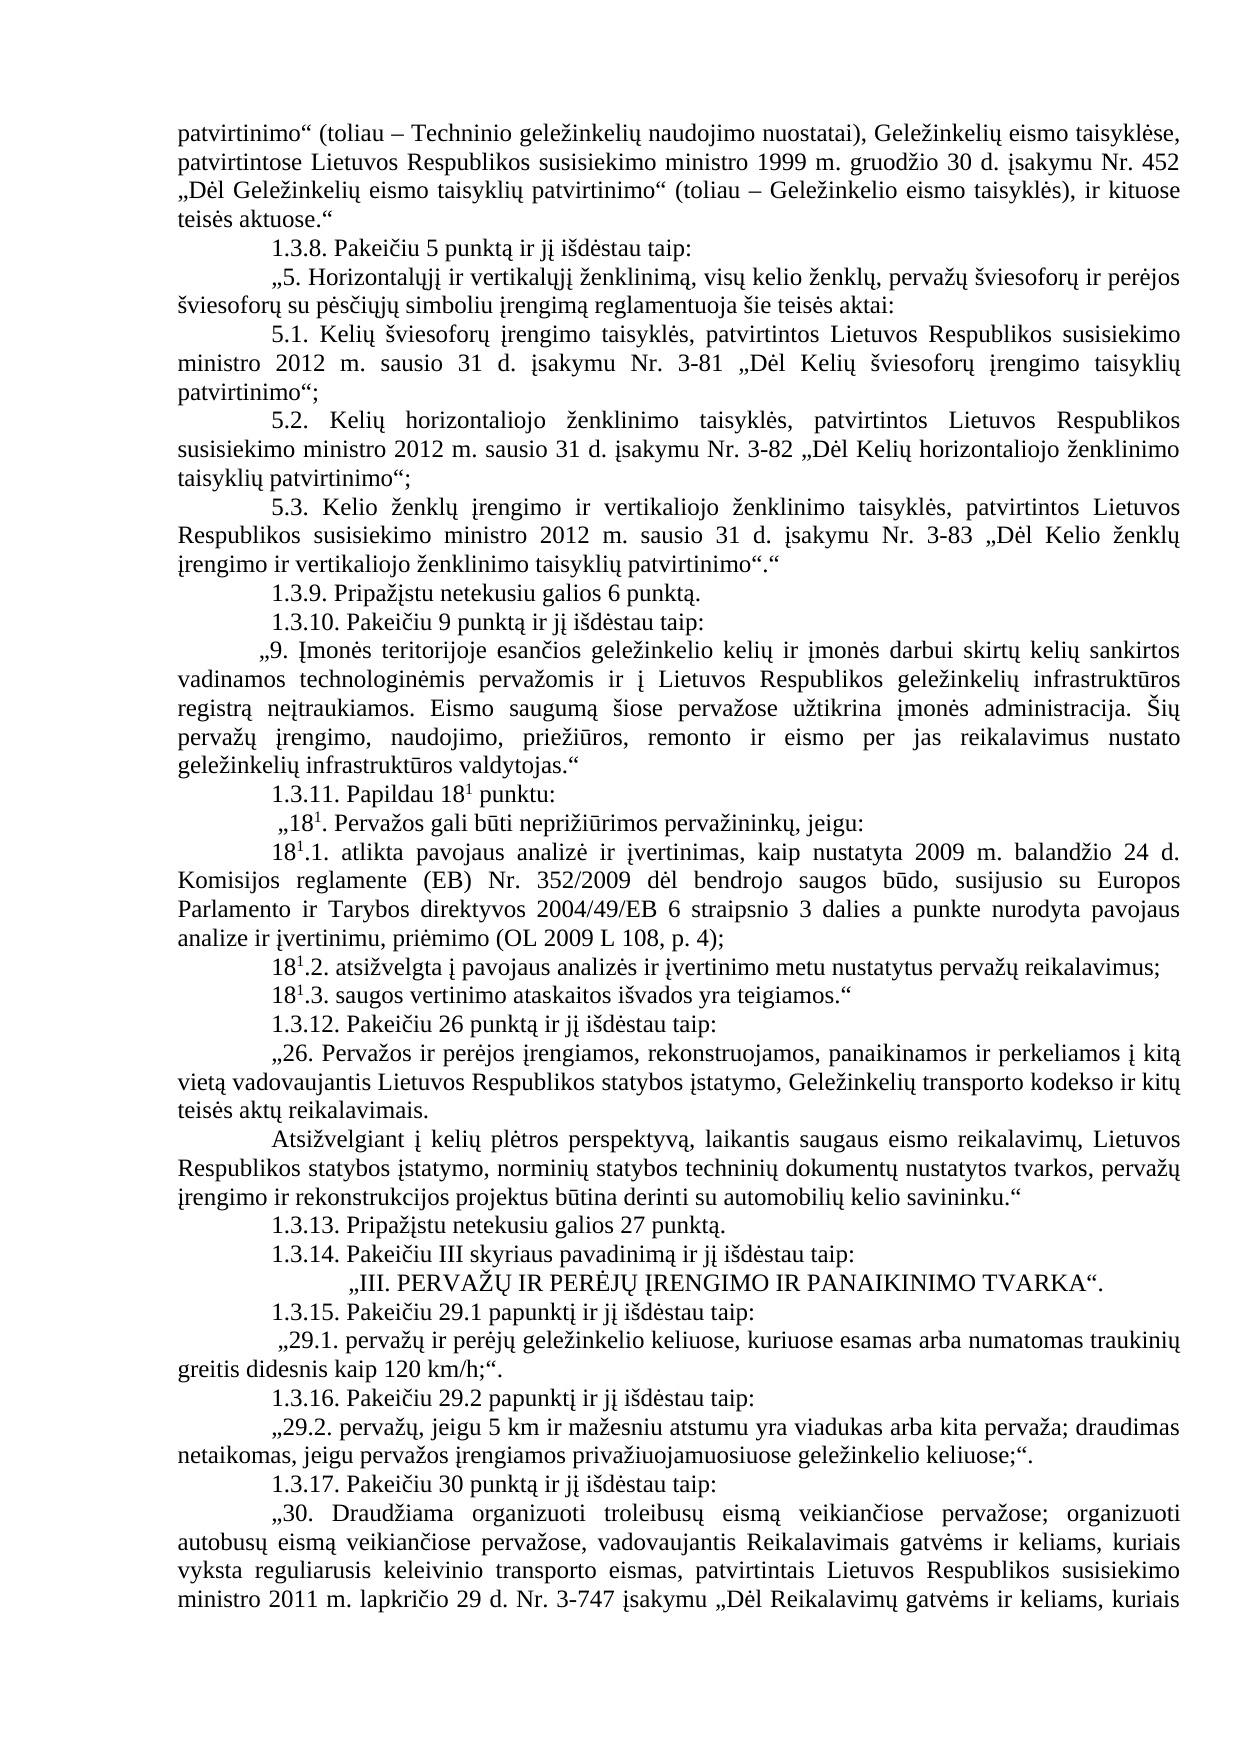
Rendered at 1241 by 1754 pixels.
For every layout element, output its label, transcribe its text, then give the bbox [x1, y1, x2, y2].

text 1.3.16. Pakeičiu 29.2 papunktį ir jį išdėstau taip: [177, 1383, 1181, 1412]
text 181.1. atlikta pavojaus analizė ir įvertinimas, kaip nustatyta 2009 m. balandžio 24 d. Komisijos reglamente (EB) Nr. 352/2009 dėl bendrojo saugos būdo, susijusio su Europos Parlamento ir Tarybos direktyvos 2004/49/EB 6 straipsnio 3 dalies a punkte nurodyta pavojaus analize ir įvertinimu, priėmimo (OL 2009 L 108, p. 4); [177, 837, 1181, 952]
text 1.3.10. Pakeičiu 9 punktą ir jį išdėstau taip: [177, 607, 1181, 636]
text „29.1. pervažų ir perėjų geležinkelio keliuose, kuriuose esamas arba numatomas traukinių greitis didesnis kaip 120 km/h;“. [177, 1326, 1181, 1383]
text 1.3.9. Pripažįstu netekusiu galios 6 punktą. [177, 578, 1181, 607]
text 181.3. saugos vertinimo ataskaitos išvados yra teigiamos.“ [177, 981, 1181, 1009]
text patvirtinimo“ (toliau – Techninio geležinkelių naudojimo nuostatai), Geležinkelių eismo taisyklėse, patvirtintose Lietuvos Respublikos susisiekimo ministro 1999 m. gruodžio 30 d. įsakymu Nr. 452 „Dėl Geležinkelių eismo taisyklių patvirtinimo“ (toliau – Geležinkelio eismo taisyklės), ir kituose teisės aktuose.“ [177, 118, 1181, 233]
text 1.3.11. Papildau 181 punktu: [177, 779, 1181, 808]
text 1.3.8. Pakeičiu 5 punktą ir jį išdėstau taip: [177, 233, 1181, 262]
text 5.3. Kelio ženklų įrengimo ir vertikaliojo ženklinimo taisyklės, patvirtintos Lietuvos Respublikos susisiekimo ministro 2012 m. sausio 31 d. įsakymu Nr. 3-83 „Dėl Kelio ženklų įrengimo ir vertikaliojo ženklinimo taisyklių patvirtinimo“.“ [177, 492, 1181, 578]
text „29.2. pervažų, jeigu 5 km ir mažesniu atstumu yra viadukas arba kita pervaža; draudimas netaikomas, jeigu pervažos įrengiamos privažiuojamuosiuose geležinkelio keliuose;“. [177, 1412, 1181, 1469]
text „5. Horizontalųjį ir vertikalųjį ženklinimą, visų kelio ženklų, pervažų šviesoforų ir perėjos šviesoforų su pėsčiųjų simboliu įrengimą reglamentuoja šie teisės aktai: [177, 262, 1181, 319]
text „9. Įmonės teritorijoje esančios geležinkelio kelių ir įmonės darbui skirtų kelių sankirtos vadinamos technologinėmis pervažomis ir į Lietuvos Respublikos geležinkelių infrastruktūros registrą neįtraukiamos. Eismo saugumą šiose pervažose užtikrina įmonės administracija. Šių pervažų įrengimo, naudojimo, priežiūros, remonto ir eismo per jas reikalavimus nustato geležinkelių infrastruktūros valdytojas.“ [177, 636, 1181, 779]
text „181. Pervažos gali būti neprižiūrimos pervažininkų, jeigu: [177, 808, 1181, 837]
text „26. Pervažos ir perėjos įrengiamos, rekonstruojamos, panaikinamos ir perkeliamos į kitą vietą vadovaujantis Lietuvos Respublikos statybos įstatymo, Geležinkelių transporto kodekso ir kitų teisės aktų reikalavimais. [177, 1038, 1181, 1124]
text 1.3.15. Pakeičiu 29.1 papunktį ir jį išdėstau taip: [177, 1297, 1181, 1326]
text 5.2. Kelių horizontaliojo ženklinimo taisyklės, patvirtintos Lietuvos Respublikos susisiekimo ministro 2012 m. sausio 31 d. įsakymu Nr. 3-82 „Dėl Kelių horizontaliojo ženklinimo taisyklių patvirtinimo“; [177, 406, 1181, 492]
text 5.1. Kelių šviesoforų įrengimo taisyklės, patvirtintos Lietuvos Respublikos susisiekimo ministro 2012 m. sausio 31 d. įsakymu Nr. 3-81 „Dėl Kelių šviesoforų įrengimo taisyklių patvirtinimo“; [177, 319, 1181, 406]
text „30. Draudžiama organizuoti troleibusų eismą veikiančiose pervažose; organizuoti autobusų eismą veikiančiose pervažose, vadovaujantis Reikalavimais gatvėms ir keliams, kuriais vyksta reguliarusis keleivinio transporto eismas, patvirtintais Lietuvos Respublikos susisiekimo ministro 2011 m. lapkričio 29 d. Nr. 3-747 įsakymu „Dėl Reikalavimų gatvėms ir keliams, kuriais [177, 1498, 1181, 1613]
text 1.3.12. Pakeičiu 26 punktą ir jį išdėstau taip: [177, 1009, 1181, 1038]
text 1.3.13. Pripažįstu netekusiu galios 27 punktą. [177, 1211, 1181, 1239]
text 181.2. atsižvelgta į pavojaus analizės ir įvertinimo metu nustatytus pervažų reikalavimus; [177, 952, 1181, 981]
text Atsižvelgiant į kelių plėtros perspektyvą, laikantis saugaus eismo reikalavimų, Lietuvos Respublikos statybos įstatymo, norminių statybos techninių dokumentų nustatytos tvarkos, pervažų įrengimo ir rekonstrukcijos projektus būtina derinti su automobilių kelio savininku.“ [177, 1124, 1181, 1211]
text 1.3.17. Pakeičiu 30 punktą ir jį išdėstau taip: [177, 1469, 1181, 1498]
text „III. PERVAŽŲ IR PERĖJŲ ĮRENGIMO IR PANAIKINIMO TVARKA“. [177, 1268, 1181, 1297]
text 1.3.14. Pakeičiu III skyriaus pavadinimą ir jį išdėstau taip: [177, 1239, 1181, 1268]
